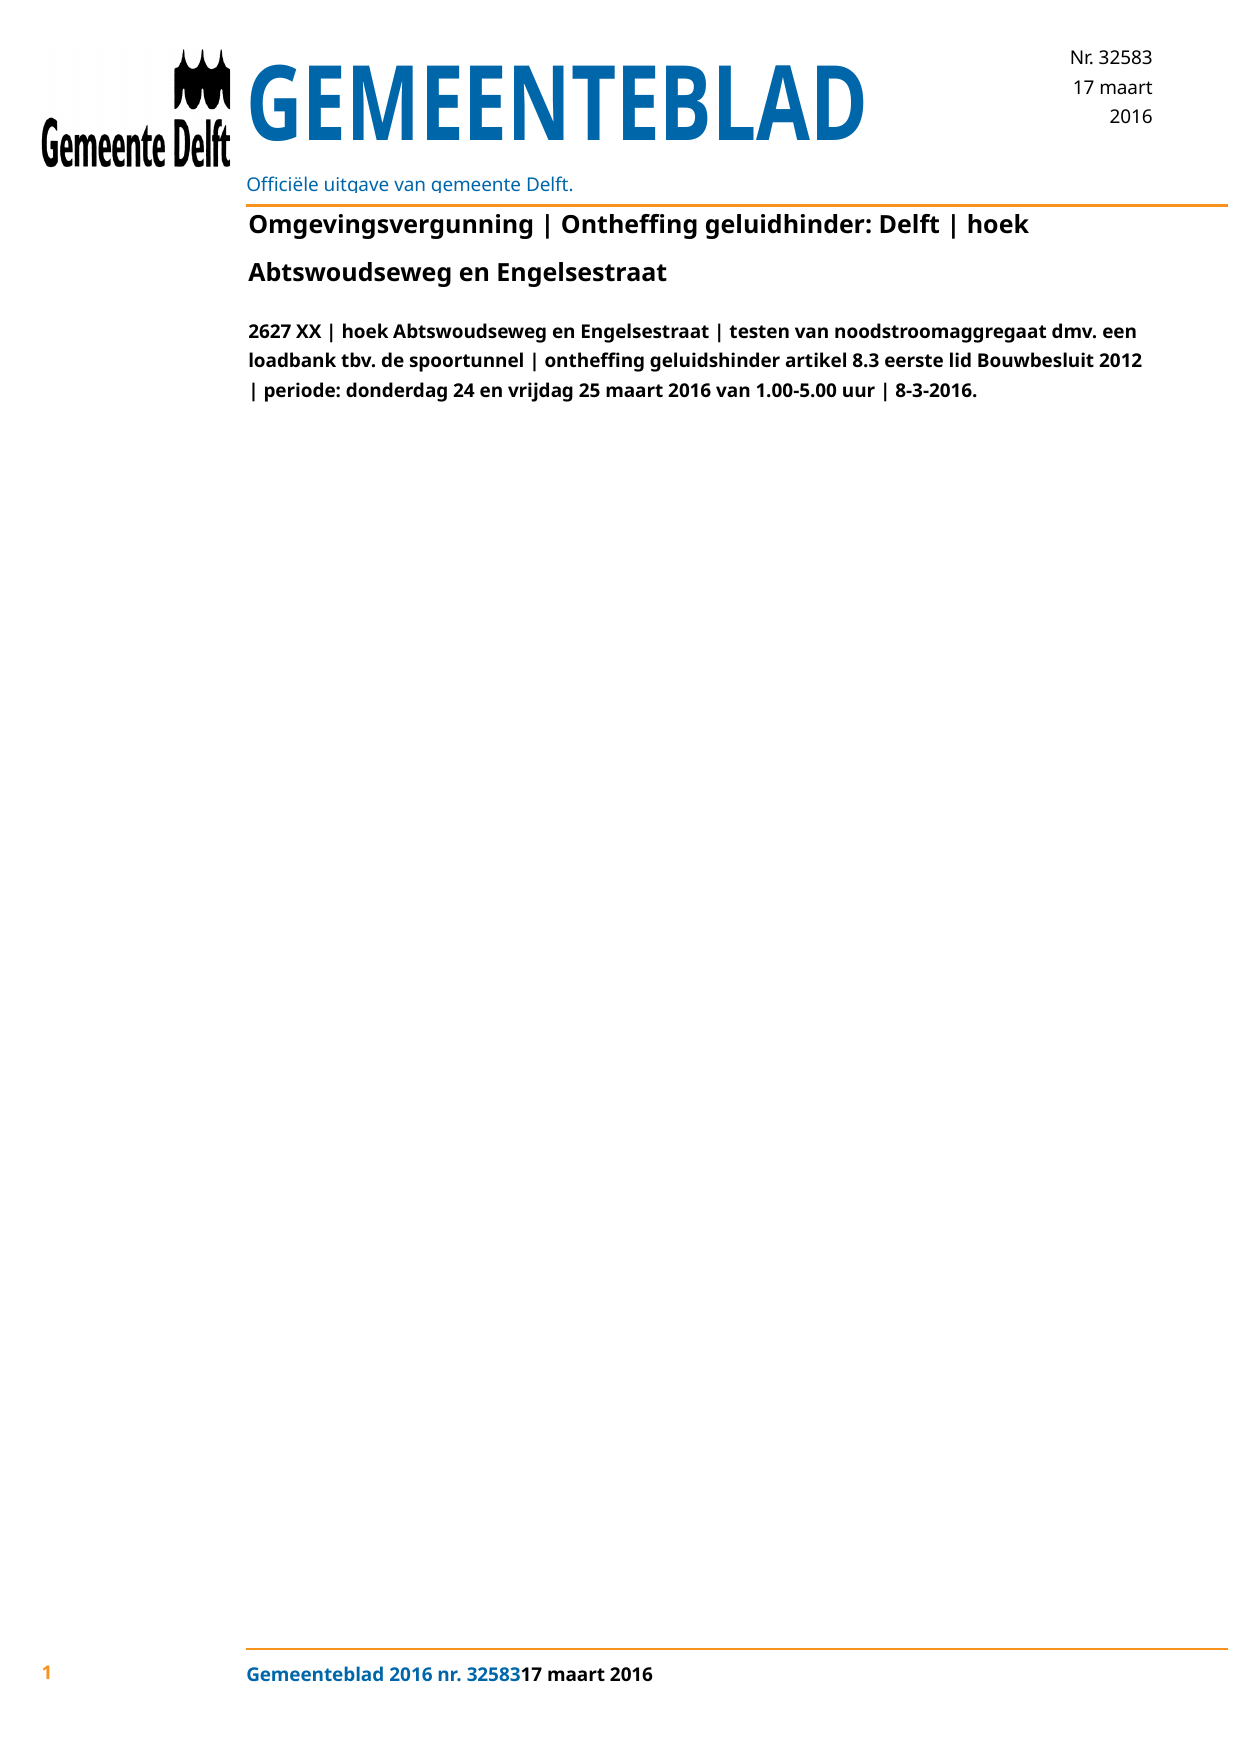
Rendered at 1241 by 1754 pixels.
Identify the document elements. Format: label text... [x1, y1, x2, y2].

text 2627 XX | hoek Abtswoudseweg en Engelsestraat | testen van noodstroomaggregaat dmv. een loadbank tbv. de spoortunnel | ontheffing geluidshinder artikel 8.3 eerste lid Bouwbesluit 2012 | periode: donderdag 24 en vrijdag 25 maart 2016 van 1.00-5.00 uur | 8-3-2016. [248, 318, 1152, 403]
text Omgevingsvergunning | Ontheffing geluidhinder: Delft | hoek Abtswoudseweg en Engelsestraat [248, 207, 1152, 288]
picture [41, 47, 231, 172]
